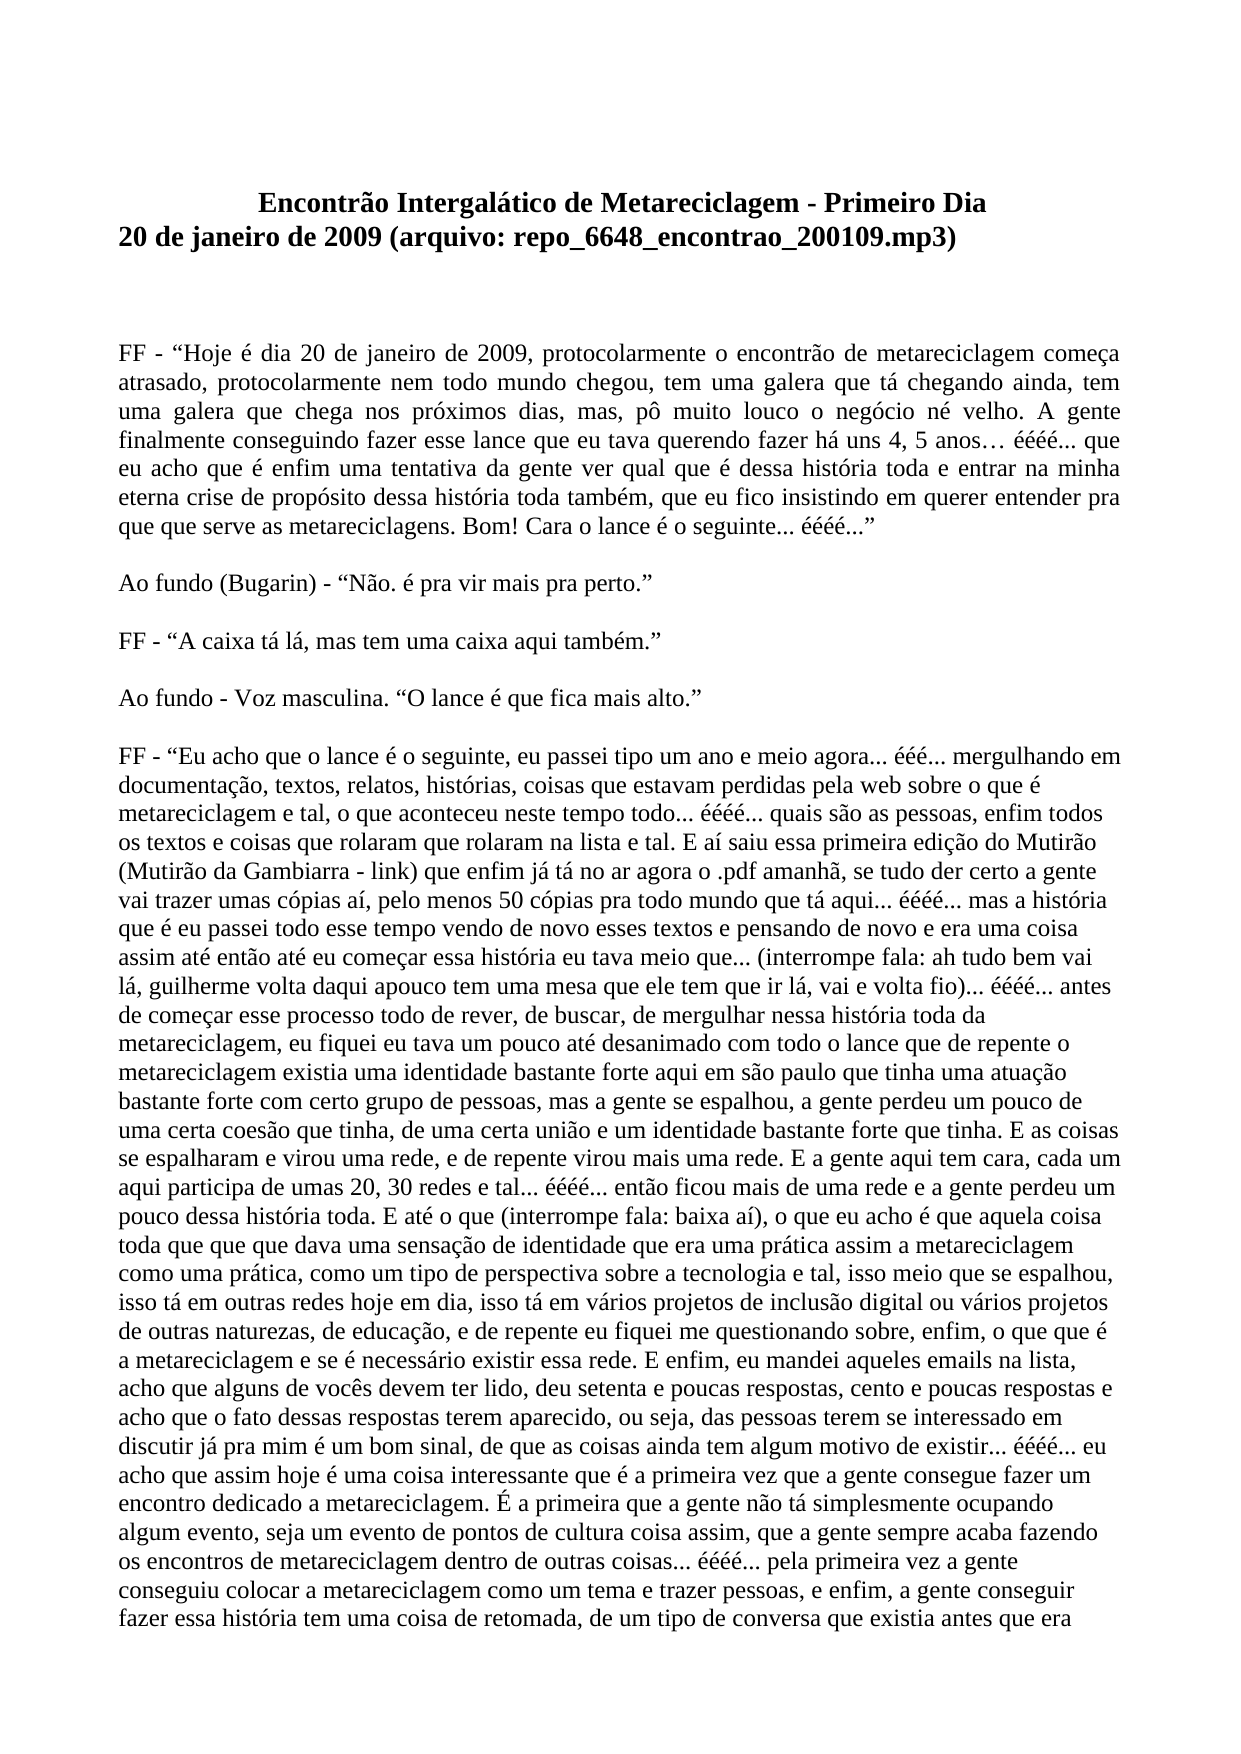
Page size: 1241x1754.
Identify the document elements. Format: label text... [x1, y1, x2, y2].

text FF - “Hoje é dia 20 de janeiro de 2009, protocolarmente o encontrão de metareciclagem começa atrasado, protocolarmente nem todo mundo chegou, tem uma galera que tá chegando ainda, tem uma galera que chega nos próximos dias, mas, pô muito louco o negócio né velho. A gente finalmente conseguindo fazer esse lance que eu tava querendo fazer há uns 4, 5 anos… éééé... que eu acho que é enfim uma tentativa da gente ver qual que é dessa história toda e entrar na minha eterna crise de propósito dessa história toda também, que eu fico insistindo em querer entender pra que que serve as metareciclagens. Bom! Cara o lance é o seguinte... éééé...” [118, 338, 1122, 540]
text FF - “Eu acho que o lance é o seguinte, eu passei tipo um ano e meio agora... ééé... mergulhando em documentação, textos, relatos, histórias, coisas que estavam perdidas pela web sobre o que é metareciclagem e tal, o que aconteceu neste tempo todo... éééé... quais são as pessoas, enfim todos os textos e coisas que rolaram que rolaram na lista e tal. E aí saiu essa primeira edição do Mutirão (Mutirão da Gambiarra - link) que enfim já tá no ar agora o .pdf amanhã, se tudo der certo a gente vai trazer umas cópias aí, pelo menos 50 cópias pra todo mundo que tá aqui... éééé... mas a história que é eu passei todo esse tempo vendo de novo esses textos e pensando de novo e era uma coisa assim até então até eu começar essa história eu tava meio que... (interrompe fala: ah tudo bem vai lá, guilherme volta daqui apouco tem uma mesa que ele tem que ir lá, vai e volta fio)... éééé... antes de começar esse processo todo de rever, de buscar, de mergulhar nessa história toda da metareciclagem, eu fiquei eu tava um pouco até desanimado com todo o lance que de repente o metareciclagem existia uma identidade bastante forte aqui em são paulo que tinha uma atuação bastante forte com certo grupo de pessoas, mas a gente se espalhou, a gente perdeu um pouco de uma certa coesão que tinha, de uma certa união e um identidade bastante forte que tinha. E as coisas se espalharam e virou uma rede, e de repente virou mais uma rede. E a gente aqui tem cara, cada um aqui participa de umas 20, 30 redes e tal... éééé... então ficou mais de uma rede e a gente perdeu um pouco dessa história toda. E até o que (interrompe fala: baixa aí), o que eu acho é que aquela coisa toda que que que dava uma sensação de identidade que era uma prática assim a metareciclagem como uma prática, como um tipo de perspectiva sobre a tecnologia e tal, isso meio que se espalhou, isso tá em outras redes hoje em dia, isso tá em vários projetos de inclusão digital ou vários projetos de outras naturezas, de educação, e de repente eu fiquei me questionando sobre, enfim, o que que é a metareciclagem e se é necessário existir essa rede. E enfim, eu mandei aqueles emails na lista, acho que alguns de vocês devem ter lido, deu setenta e poucas respostas, cento e poucas respostas e acho que o fato dessas respostas terem aparecido, ou seja, das pessoas terem se interessado em discutir já pra mim é um bom sinal, de que as coisas ainda tem algum motivo de existir... éééé... eu acho que assim hoje é uma coisa interessante que é a primeira vez que a gente consegue fazer um encontro dedicado a metareciclagem. É a primeira que a gente não tá simplesmente ocupando algum evento, seja um evento de pontos de cultura coisa assim, que a gente sempre acaba fazendo os encontros de metareciclagem dentro de outras coisas... éééé... pela primeira vez a gente conseguiu colocar a metareciclagem como um tema e trazer pessoas, e enfim, a gente conseguir fazer essa história tem uma coisa de retomada, de um tipo de conversa que existia antes que era [118, 741, 1122, 1632]
text 20 de janeiro de 2009 (arquivo: repo_6648_encontrao_200109.mp3) [118, 219, 1122, 252]
text Ao fundo - Voz masculina. “O lance é que fica mais alto.” [118, 683, 1122, 712]
text Ao fundo (Bugarin) - “Não. é pra vir mais pra perto.” [118, 568, 1122, 597]
text FF - “A caixa tá lá, mas tem uma caixa aqui também.” [118, 626, 1122, 655]
text Encontrão Intergalático de Metareciclagem - Primeiro Dia [123, 185, 1122, 219]
